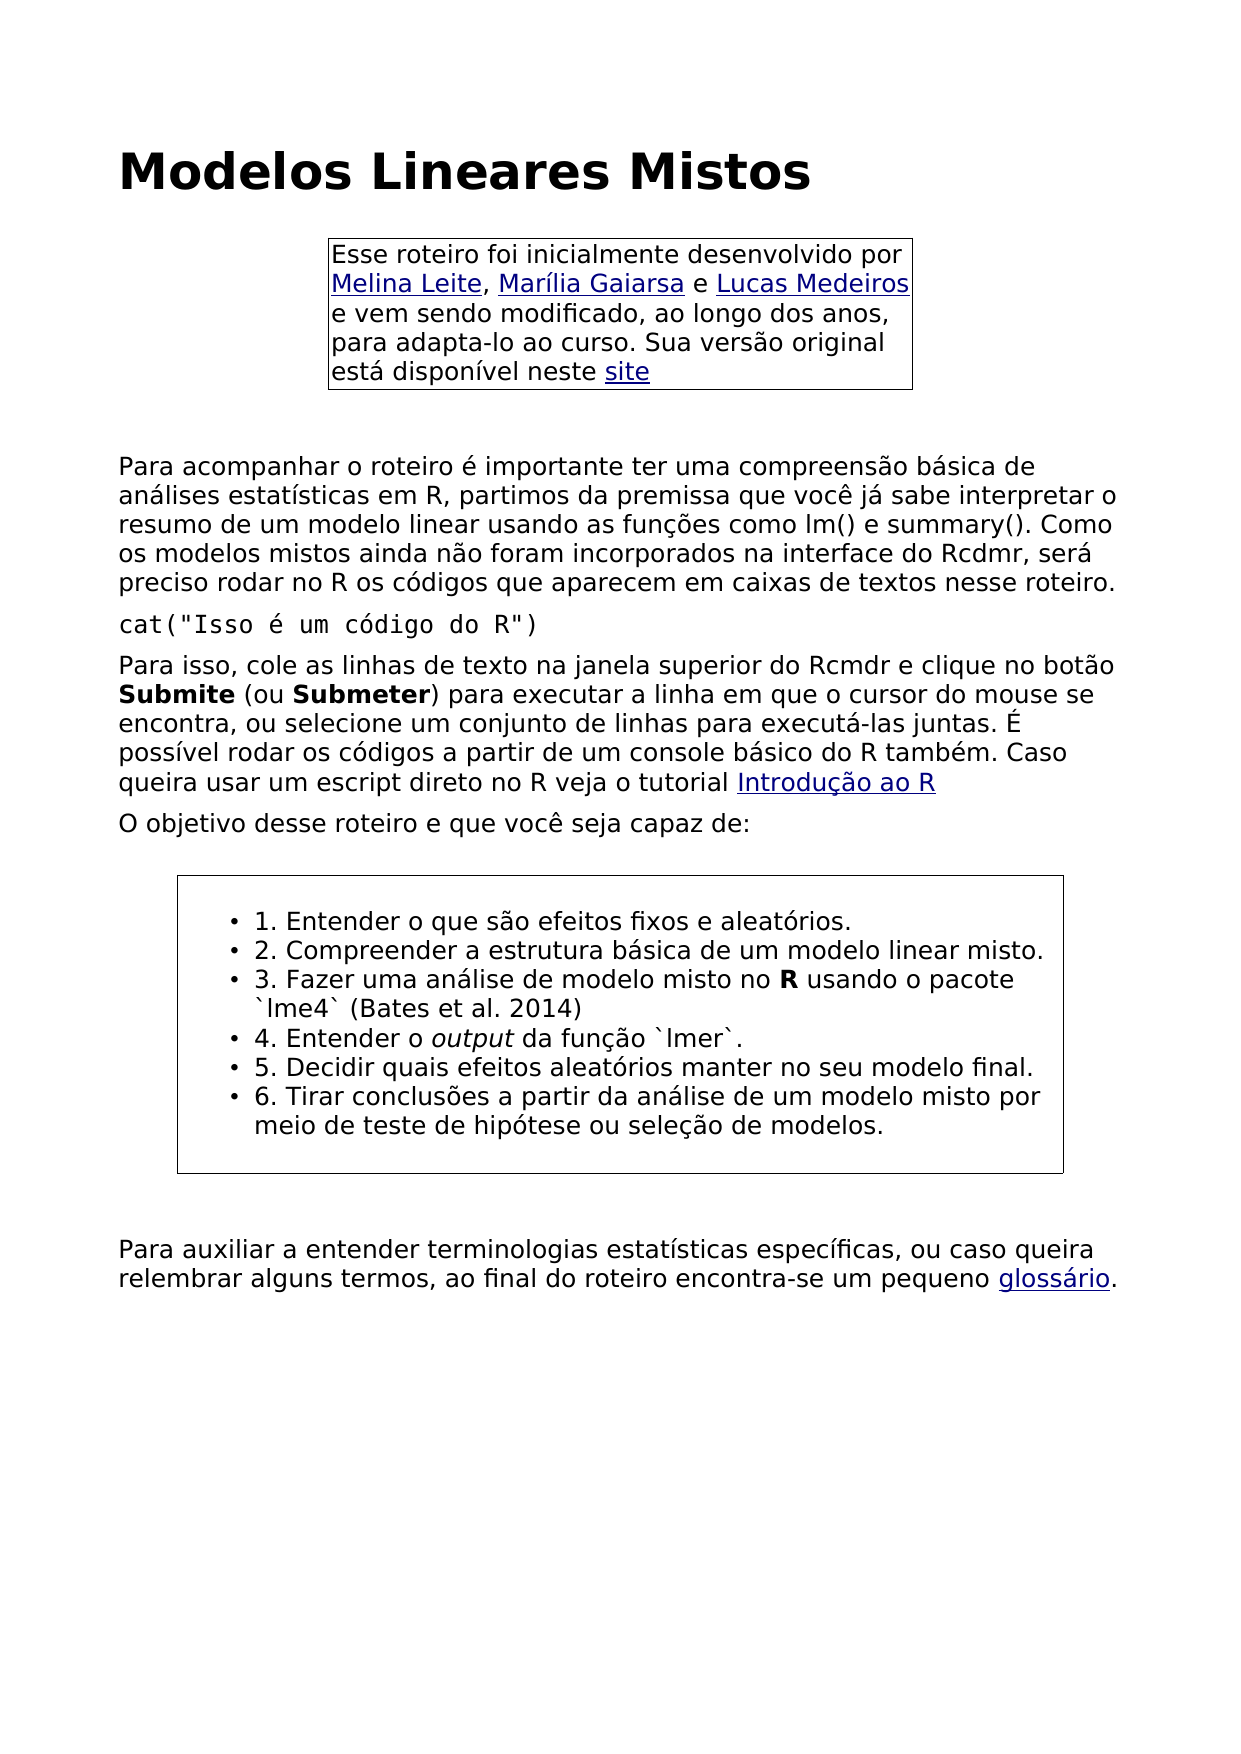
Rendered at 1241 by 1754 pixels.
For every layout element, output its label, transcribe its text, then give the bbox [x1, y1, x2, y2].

text O objetivo desse roteiro e que você seja capaz de: [118, 809, 1122, 838]
table_header Esse roteiro foi inicialmente desenvolvido por Melina Leite, Marília Gaiarsa e Lucas Medeiros e vem sendo modificado, ao longo dos anos, para adapta-lo ao curso. Sua versão original está disponível neste site [329, 239, 912, 389]
text Para isso, cole as linhas de texto na janela superior do Rcmdr e clique no botão Submite (ou Submeter) para executar a linha em que o cursor do mouse se encontra, ou selecione um conjunto de linhas para executá-las juntas. É possível rodar os códigos a partir de um console básico do R também. Caso queira usar um escript direto no R veja o tutorial Introdução ao R [118, 651, 1122, 797]
subtitle Modelos Lineares Mistos [118, 143, 1122, 201]
text Para acompanhar o roteiro é importante ter uma compreensão básica de análises estatísticas em R, partimos da premissa que você já sabe interpretar o resumo de um modelo linear usando as funções como lm() e summary(). Como os modelos mistos ainda não foram incorporados na interface do Rcdmr, será preciso rodar no R os códigos que aparecem em caixas de textos nesse roteiro. [118, 452, 1122, 598]
table_header 1. Entender o que são efeitos fixos e aleatórios. 2. Compreender a estrutura básica de um modelo linear misto. 3. Fazer uma análise de modelo misto no R usando o pacote `lme4` (Bates et al. 2014) 4. Entender o output da função `lmer`. 5. Decidir quais efeitos aleatórios manter no seu modelo final. 6. Tirar conclusões a partir da análise de um modelo misto por meio de teste de hipótese ou seleção de modelos. [178, 876, 1063, 1173]
text Para auxiliar a entender terminologias estatísticas específicas, ou caso queira relembrar alguns termos, ao final do roteiro encontra-se um pequeno glossário. [118, 1235, 1122, 1294]
text cat("Isso é um código do R") [118, 610, 1122, 639]
